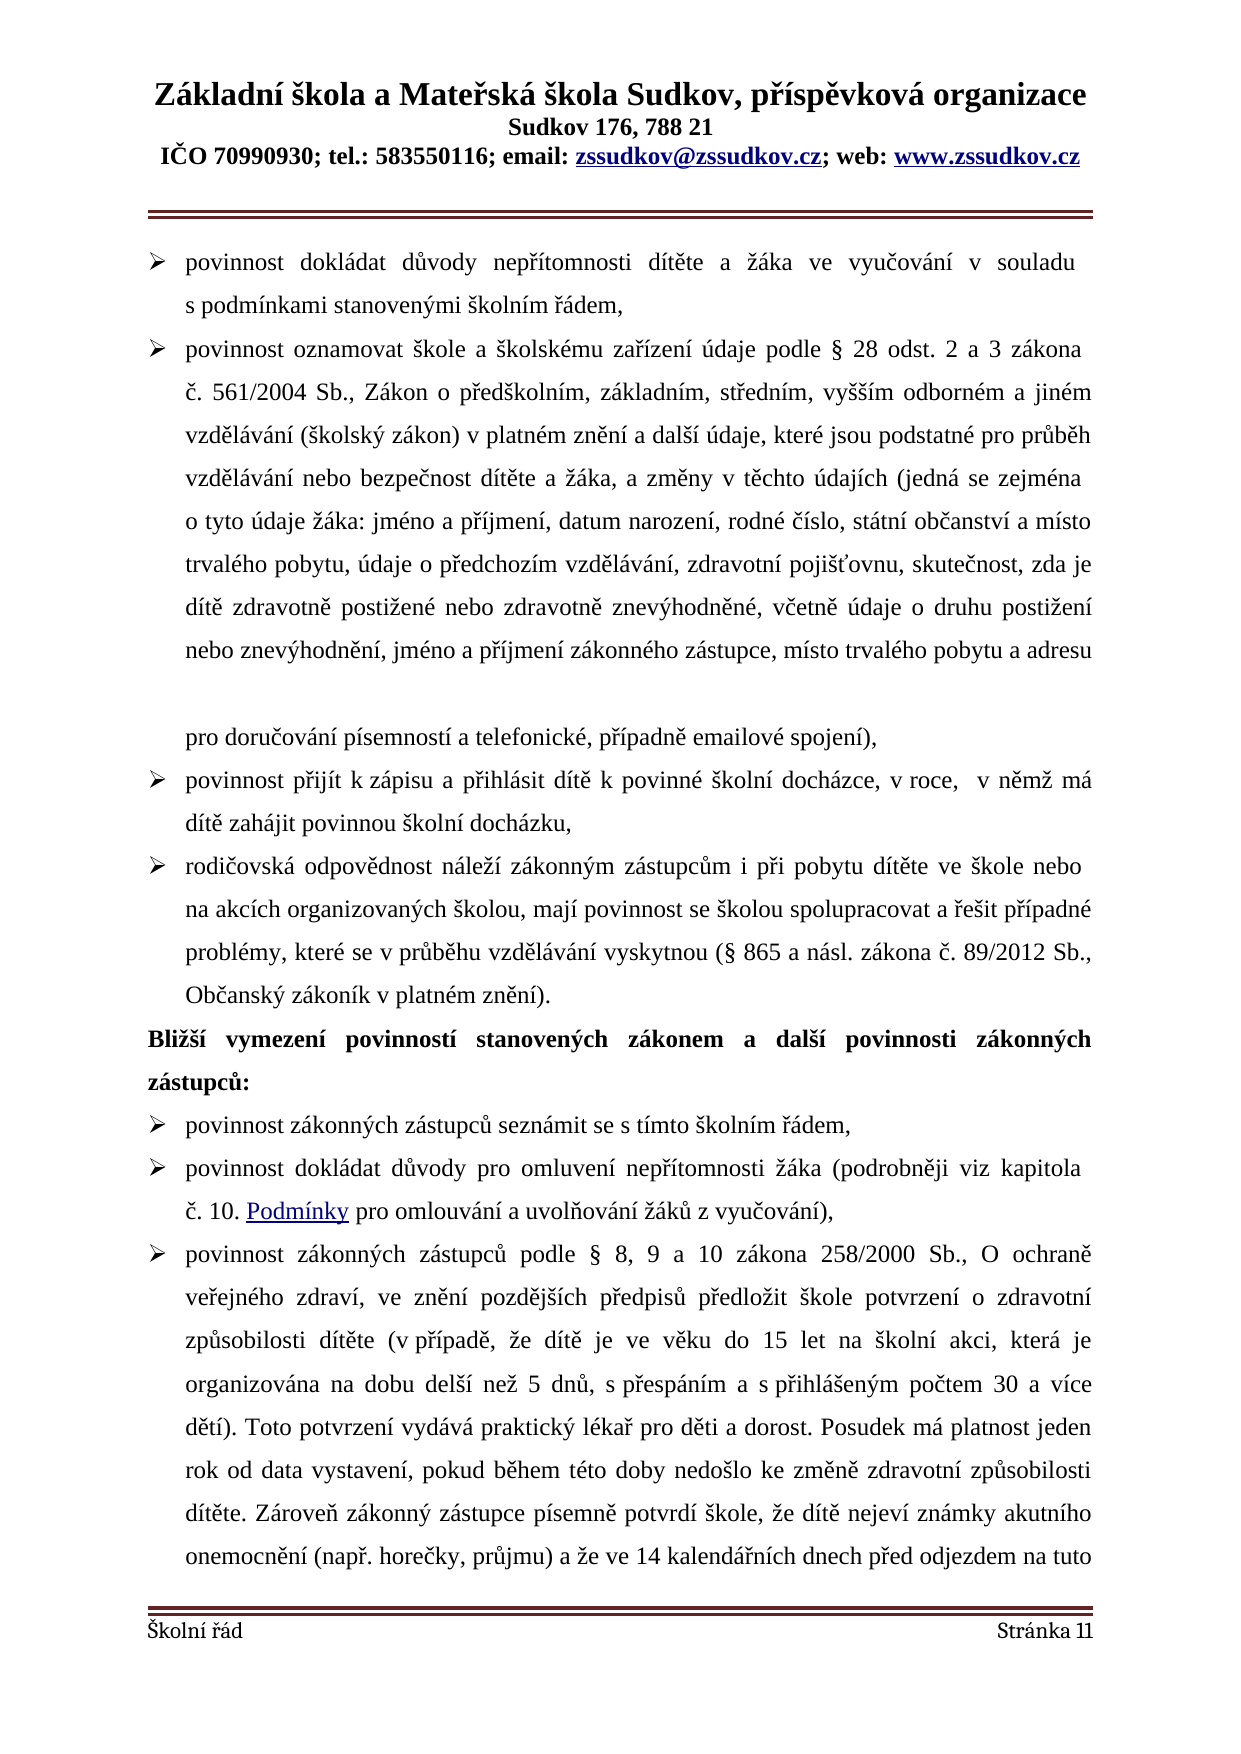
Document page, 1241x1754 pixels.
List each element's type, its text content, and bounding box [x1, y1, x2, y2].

list povinnost dokládat důvody pro omluvení nepřítomnosti žáka (podrobněji viz kapitola č. 10. Podmínky pro omlouvání a uvolňování žáků z vyučování), [148, 1153, 1093, 1225]
list povinnost zákonných zástupců seznámit se s tímto školním řádem, [148, 1110, 1093, 1139]
text Bližší vymezení povinností stanovených zákonem a další povinnosti zákonných zástupců: [148, 1024, 1093, 1096]
list povinnost dokládat důvody nepřítomnosti dítěte a žáka ve vyučování v souladu s podmínkami stanovenými školním řádem, [148, 247, 1093, 319]
list povinnost oznamovat škole a školskému zařízení údaje podle § 28 odst. 2 a 3 zákona č. 561/2004 Sb., Zákon o předškolním, základním, středním, vyšším odborném a jiném vzdělávání (školský zákon) v platném znění a další údaje, které jsou podstatné pro průběh vzdělávání nebo bezpečnost dítěte a žáka, a změny v těchto údajích (jedná se zejména o tyto údaje žáka: jméno a příjmení, datum narození, rodné číslo, státní občanství a místo trvalého pobytu, údaje o předchozím vzdělávání, zdravotní pojišťovnu, skutečnost, zda je dítě zdravotně postižené nebo zdravotně znevýhodněné, včetně údaje o druhu postižení nebo znevýhodnění, jméno a příjmení zákonného zástupce, místo trvalého pobytu a adresu pro doručování písemností a telefonické, případně emailové spojení), [148, 334, 1093, 751]
list rodičovská odpovědnost náleží zákonným zástupcům i při pobytu dítěte ve škole nebo na akcích organizovaných školou, mají povinnost se školou spolupracovat a řešit případné problémy, které se v průběhu vzdělávání vyskytnou (§ 865 a násl. zákona č. 89/2012 Sb., Občanský zákoník v platném znění). [148, 851, 1093, 1009]
list povinnost zákonných zástupců podle § 8, 9 a 10 zákona 258/2000 Sb., O ochraně veřejného zdraví, ve znění pozdějších předpisů předložit škole potvrzení o zdravotní způsobilosti dítěte (v případě, že dítě je ve věku do 15 let na školní akci, která je organizována na dobu delší než 5 dnů, s přespáním a s přihlášeným počtem 30 a více dětí). Toto potvrzení vydává praktický lékař pro děti a dorost. Posudek má platnost jeden rok od data vystavení, pokud během této doby nedošlo ke změně zdravotní způsobilosti dítěte. Zároveň zákonný zástupce písemně potvrdí škole, že dítě nejeví známky akutního onemocnění (např. horečky, průjmu) a že ve 14 kalendářních dnech před odjezdem na tuto [148, 1239, 1093, 1570]
list povinnost přijít k zápisu a přihlásit dítě k povinné školní docházce, v roce, v němž má dítě zahájit povinnou školní docházku, [148, 765, 1093, 837]
